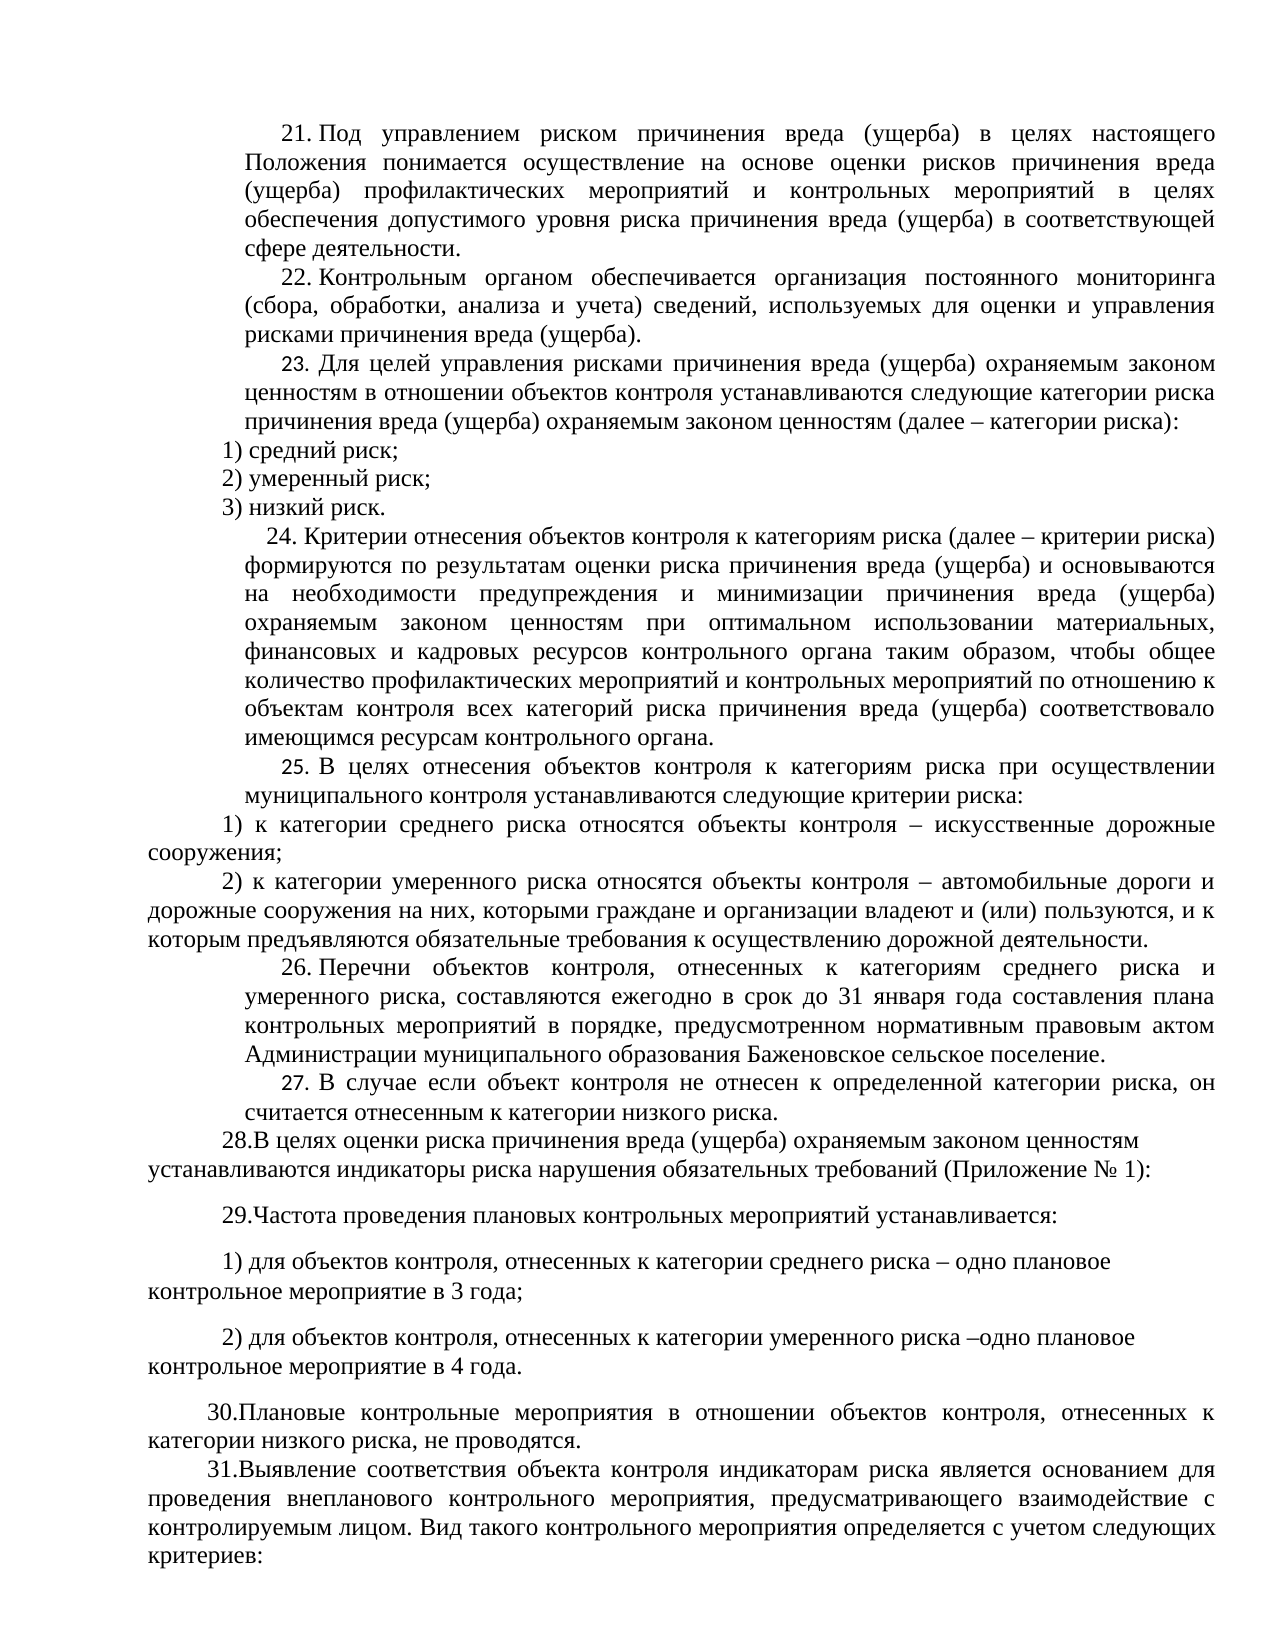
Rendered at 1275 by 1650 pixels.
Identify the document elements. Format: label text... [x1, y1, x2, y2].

text 2) к категории умеренного риска относятся объекты контроля – автомобильные дороги и дорожные сооружения на них, которыми граждане и организации владеют и (или) пользуются, и к которым предъявляются обязательные требования к осуществлению дорожной деятельности. [148, 866, 1216, 952]
text 28.В целях оценки риска причинения вреда (ущерба) охраняемым законом ценностям устанавливаются индикаторы риска нарушения обязательных требований (Приложение № 1): [148, 1125, 1216, 1183]
text 2) умеренный риск; [148, 463, 1216, 492]
list Под управлением риском причинения вреда (ущерба) в целях настоящего Положения понимается осуществление на основе оценки рисков причинения вреда (ущерба) профилактических мероприятий и контрольных мероприятий в целях обеспечения допустимого уровня риска причинения вреда (ущерба) в соответствующей сфере деятельности. [207, 118, 1216, 262]
text 30.Плановые контрольные мероприятия в отношении объектов контроля, отнесенных к категории низкого риска, не проводятся. [148, 1397, 1216, 1454]
list Перечни объектов контроля, отнесенных к категориям среднего риска и умеренного риска, составляются ежегодно в срок до 31 января года составления плана контрольных мероприятий в порядке, предусмотренном нормативным правовым актом Администрации муниципального образования Баженовское сельское поселение. [207, 952, 1216, 1067]
list Для целей управления рисками причинения вреда (ущерба) охраняемым законом ценностям в отношении объектов контроля устанавливаются следующие категории риска причинения вреда (ущерба) охраняемым законом ценностям (далее – категории риска): [207, 348, 1216, 435]
text 29.Частота проведения плановых контрольных мероприятий устанавливается: [148, 1201, 1216, 1229]
list В целях отнесения объектов контроля к категориям риска при осуществлении муниципального контроля устанавливаются следующие критерии риска: [207, 751, 1216, 809]
list Контрольным органом обеспечивается организация постоянного мониторинга (сбора, обработки, анализа и учета) сведений, используемых для оценки и управления рисками причинения вреда (ущерба). [207, 262, 1216, 348]
list В случае если объект контроля не отнесен к определенной категории риска, он считается отнесенным к категории низкого риска. [207, 1067, 1216, 1125]
list Критерии отнесения объектов контроля к категориям риска (далее – критерии риска) формируются по результатам оценки риска причинения вреда (ущерба) и основываются на необходимости предупреждения и минимизации причинения вреда (ущерба) охраняемым законом ценностям при оптимальном использовании материальных, финансовых и кадровых ресурсов контрольного органа таким образом, чтобы общее количество профилактических мероприятий и контрольных мероприятий по отношению к объектам контроля всех категорий риска причинения вреда (ущерба) соответствовало имеющимся ресурсам контрольного органа. [207, 521, 1216, 751]
text 2) для объектов контроля, отнесенных к категории умеренного риска –одно плановое контрольное мероприятие в 4 года. [148, 1322, 1216, 1380]
text 1) средний риск; [148, 435, 1216, 463]
text 1) для объектов контроля, отнесенных к категории среднего риска – одно плановое контрольное мероприятие в 3 года; [148, 1246, 1216, 1304]
text 31.Выявление соответствия объекта контроля индикаторам риска является основанием для проведения внепланового контрольного мероприятия, предусматривающего взаимодействие с контролируемым лицом. Вид такого контрольного мероприятия определяется с учетом следующих критериев: [148, 1454, 1216, 1569]
text 1) к категории среднего риска относятся объекты контроля – искусственные дорожные сооружения; [148, 809, 1216, 866]
text 3) низкий риск. [148, 492, 1216, 521]
